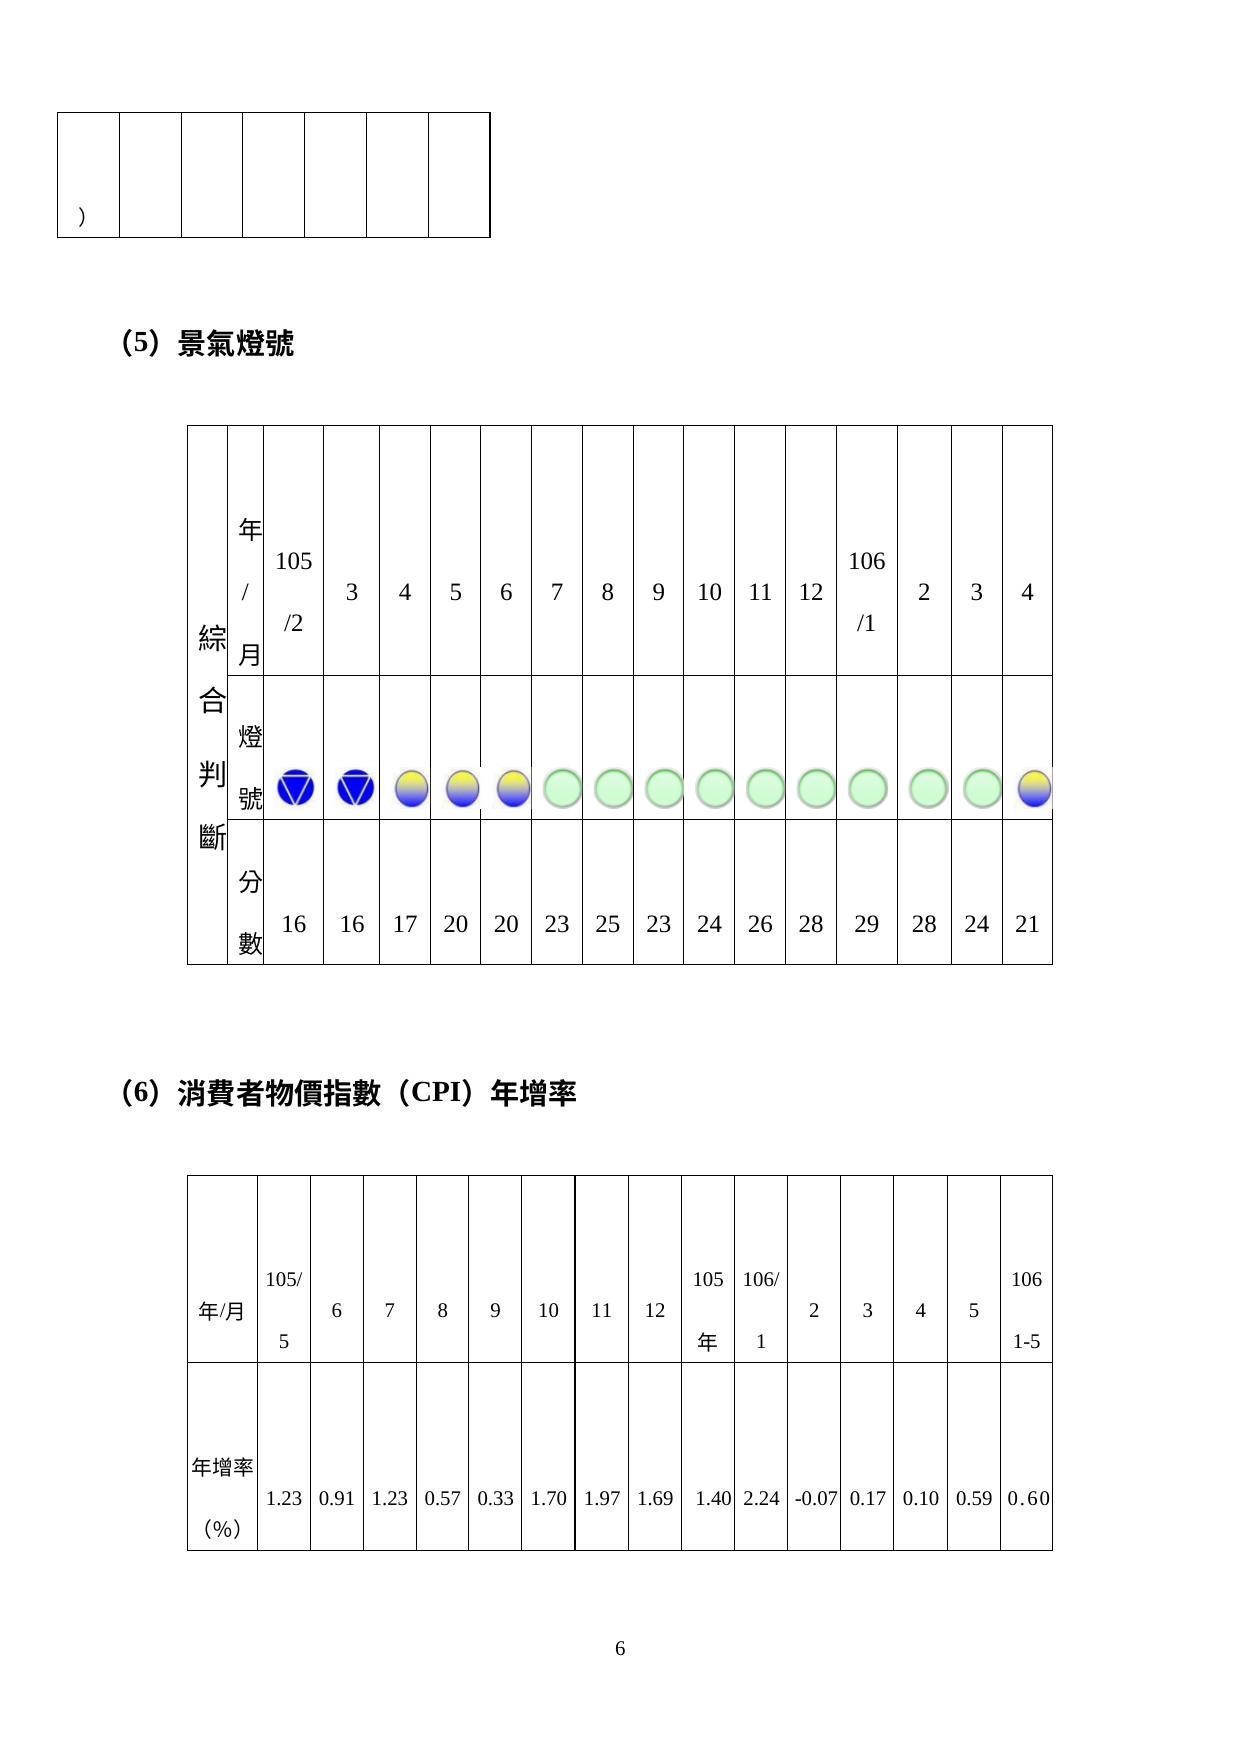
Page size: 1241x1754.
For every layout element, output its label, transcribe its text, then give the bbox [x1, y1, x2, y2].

table_cell [737, 112, 799, 237]
table_header 8 [583, 426, 633, 675]
table_cell 23 [532, 820, 582, 964]
table_cell [324, 676, 379, 818]
table_header 4 [1003, 426, 1052, 675]
table_header 綜合 判斷 [188, 426, 227, 964]
table_header 106/1 [837, 426, 897, 675]
table_cell 26 [735, 820, 785, 964]
table_header 11 [576, 1176, 628, 1362]
table_header 10 [522, 1176, 574, 1362]
table_header 9 [469, 1176, 521, 1362]
table_cell 1.69 [629, 1363, 681, 1550]
table_header 9 [634, 426, 683, 675]
table_cell [264, 676, 323, 818]
table_cell 年增率（％） [188, 1363, 257, 1550]
table_header 5 [431, 426, 480, 675]
table_cell [552, 112, 613, 237]
table_cell 24 [952, 820, 1002, 964]
table_cell 2.24 [735, 1363, 787, 1550]
table_cell 0.59 [948, 1363, 1000, 1550]
table_cell [861, 112, 923, 237]
table_header 7 [364, 1176, 416, 1362]
table_cell 1.23 [364, 1363, 416, 1550]
table_cell 0.91 [311, 1363, 363, 1550]
table_cell [675, 112, 737, 237]
table_cell 28 [898, 820, 951, 964]
table_cell 1.40 [682, 1363, 734, 1550]
table_cell 1.23 [258, 1363, 310, 1550]
table_cell 0.33 [469, 1363, 521, 1550]
table_cell [786, 676, 836, 818]
table_cell 0.57 [417, 1363, 468, 1550]
table_header 3 [324, 426, 379, 675]
table_header 11 [735, 426, 785, 675]
table_cell 20 [431, 820, 480, 964]
table_header 年/月 [188, 1176, 257, 1362]
table_cell 1.70 [522, 1363, 574, 1550]
table_header 7 [532, 426, 582, 675]
table_cell 28 [786, 820, 836, 964]
table_header 105/5 [258, 1176, 310, 1362]
table_cell [380, 676, 430, 818]
table_header 106/1 [735, 1176, 787, 1362]
table_cell -0.07 [788, 1363, 840, 1550]
table_header 4 [380, 426, 430, 675]
table_cell 17 [380, 820, 430, 964]
table_cell 16 [264, 820, 323, 964]
table_header 3 [841, 1176, 893, 1362]
table_cell [952, 676, 1002, 818]
table_cell [532, 676, 582, 818]
table_cell [1003, 676, 1052, 818]
table_cell [481, 676, 531, 818]
table_header 2 [788, 1176, 840, 1362]
table_cell 0.17 [841, 1363, 893, 1550]
table_cell 0.10 [894, 1363, 947, 1550]
table_cell 0.60 [1001, 1363, 1052, 1550]
table_cell ） [58, 113, 119, 237]
table_cell 燈號 [228, 676, 263, 818]
table_cell [243, 113, 304, 237]
table_cell [429, 113, 489, 237]
table_header 3 [952, 426, 1002, 675]
table_cell [367, 113, 428, 237]
table_cell [837, 676, 897, 818]
table_cell 16 [324, 820, 379, 964]
table_cell 21 [1003, 820, 1052, 964]
table_header 2 [898, 426, 951, 675]
table_cell [634, 676, 683, 818]
table_header 年/月 [228, 426, 263, 675]
table_cell [431, 676, 480, 818]
table_header 12 [786, 426, 836, 675]
table_header 106 1-5 [1001, 1176, 1052, 1362]
table_cell [898, 676, 951, 818]
table_cell [120, 113, 181, 237]
table_header 5 [948, 1176, 1000, 1362]
table_header 6 [481, 426, 531, 675]
table_cell [684, 676, 734, 818]
table_cell 分數 [228, 820, 263, 964]
list 消費者物價指數（CPI）年增率 [104, 1050, 1053, 1112]
table_cell 25 [583, 820, 633, 964]
table_cell 1.97 [576, 1363, 628, 1550]
table_header 4 [894, 1176, 947, 1362]
table_header 6 [311, 1176, 363, 1362]
table_cell 24 [684, 820, 734, 964]
table_cell [583, 676, 633, 818]
table_cell 23 [634, 820, 683, 964]
list 景氣燈號 [104, 300, 1053, 362]
table_cell [491, 112, 552, 237]
table_cell 29 [837, 820, 897, 964]
table_cell [614, 112, 675, 237]
table_header 12 [629, 1176, 681, 1362]
table_cell [799, 112, 861, 237]
table_cell 20 [481, 820, 531, 964]
table_header 10 [684, 426, 734, 675]
table_header 105年 [682, 1176, 734, 1362]
table_header 105/2 [264, 426, 323, 675]
table_cell [735, 676, 785, 818]
table_header 8 [417, 1176, 468, 1362]
table_cell [305, 113, 366, 237]
table_cell [182, 113, 242, 237]
